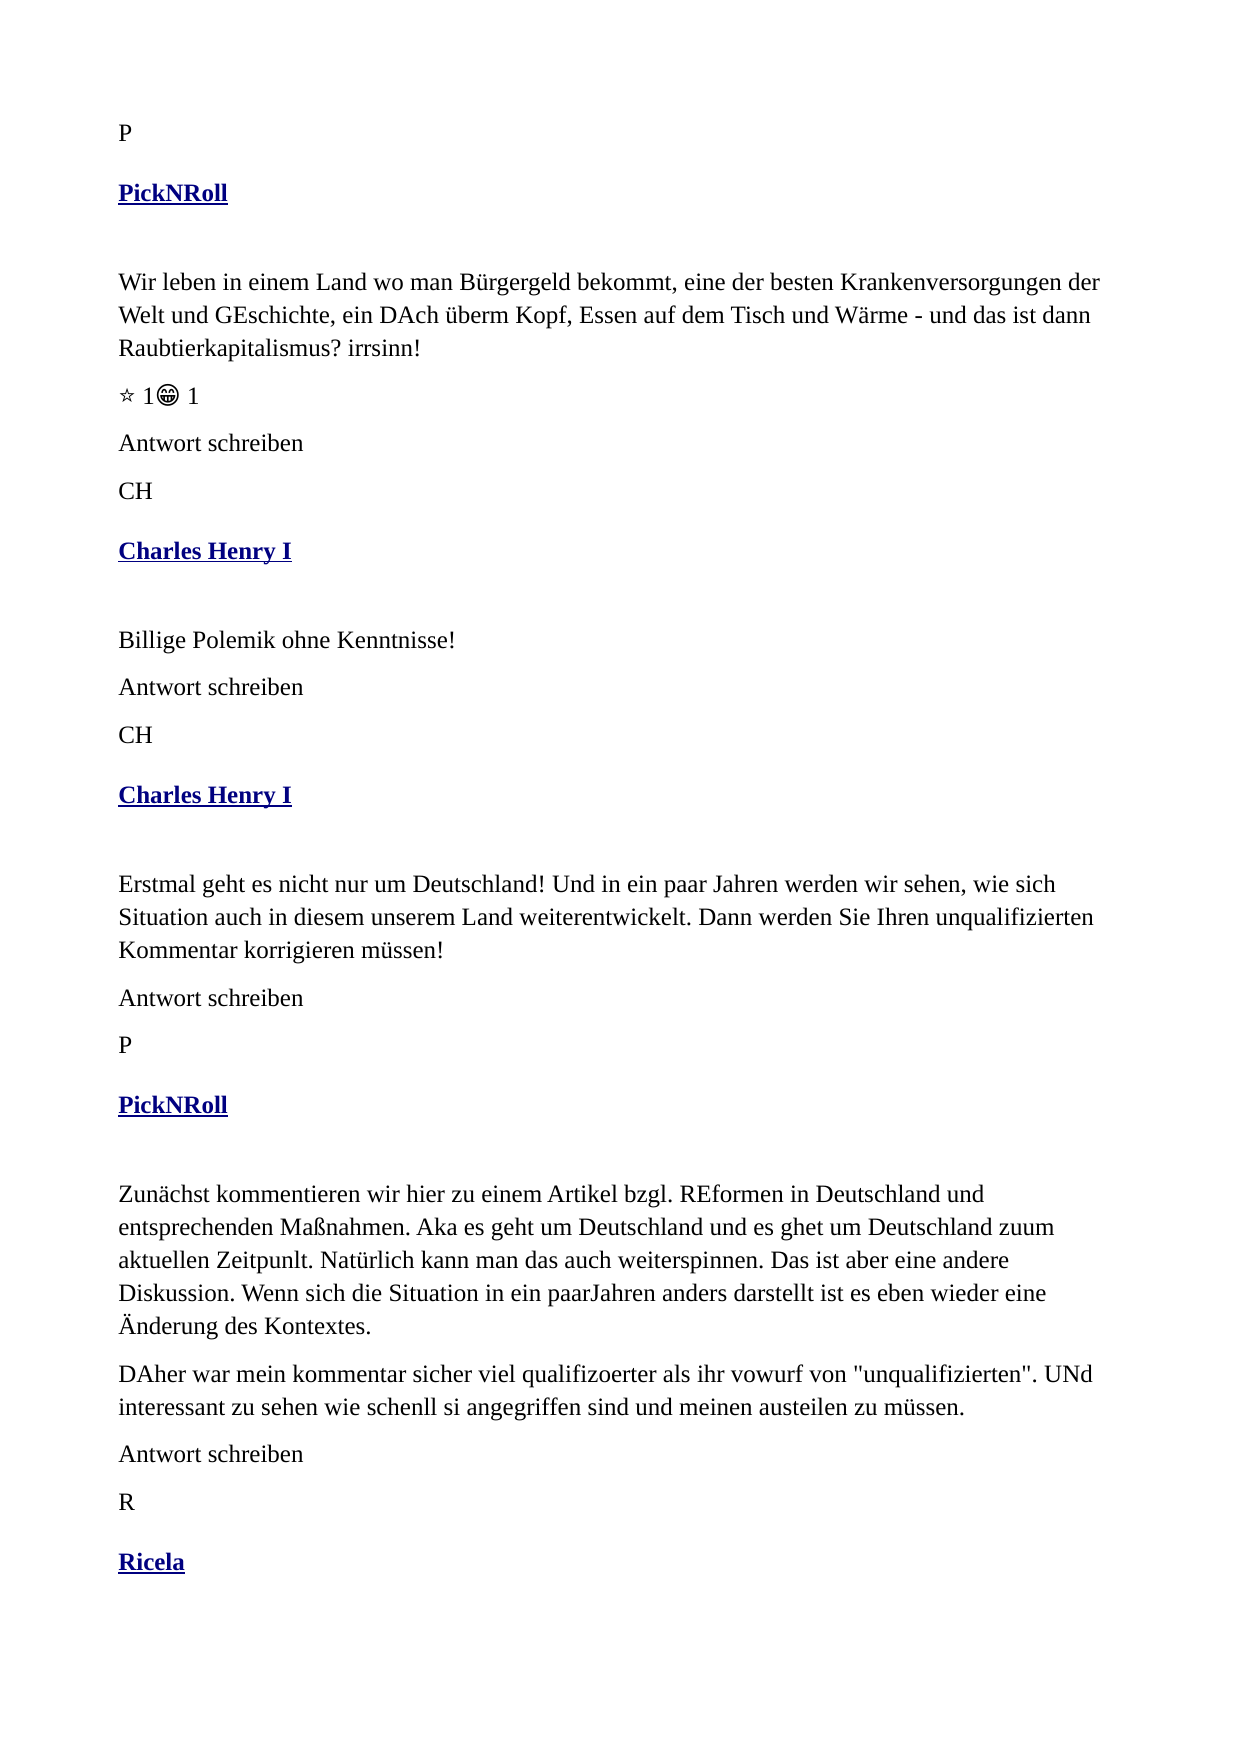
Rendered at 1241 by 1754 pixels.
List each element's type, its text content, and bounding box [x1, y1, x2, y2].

subtitle Ricela [118, 1547, 1122, 1576]
text Wir leben in einem Land wo man Bürgergeld bekommt, eine der besten Krankenversorgungen der Welt und GEschichte, ein DAch überm Kopf, Essen auf dem Tisch und Wärme - und das ist dann Raubtierkapitalismus? irrsinn! [118, 267, 1122, 362]
subtitle PickNRoll [118, 178, 1122, 207]
text Antwort schreiben [118, 672, 1122, 701]
text Billige Polemik ohne Kenntnisse! [118, 625, 1122, 654]
subtitle PickNRoll [118, 1090, 1122, 1119]
text P [118, 118, 1122, 147]
text ⭐️ 1😁 1 [118, 381, 1122, 409]
text P [118, 1030, 1122, 1059]
text Erstmal geht es nicht nur um Deutschland! Und in ein paar Jahren werden wir sehen, wie sich Situation auch in diesem unserem Land weiterentwickelt. Dann werden Sie Ihren unqualifizierten Kommentar korrigieren müssen! [118, 869, 1122, 964]
text Antwort schreiben [118, 428, 1122, 457]
text CH [118, 476, 1122, 505]
text Antwort schreiben [118, 983, 1122, 1011]
text Zunächst kommentieren wir hier zu einem Artikel bzgl. REformen in Deutschland und entsprechenden Maßnahmen. Aka es geht um Deutschland und es ghet um Deutschland zuum aktuellen Zeitpunlt. Natürlich kann man das auch weiterspinnen. Das ist aber eine andere Diskussion. Wenn sich die Situation in ein paarJahren anders darstellt ist es eben wieder eine Änderung des Kontextes. [118, 1179, 1122, 1340]
text Antwort schreiben [118, 1439, 1122, 1468]
text CH [118, 720, 1122, 749]
text DAher war mein kommentar sicher viel qualifizoerter als ihr vowurf von "unqualifizierten". UNd interessant zu sehen wie schenll si angegriffen sind und meinen austeilen zu müssen. [118, 1359, 1122, 1421]
text R [118, 1487, 1122, 1516]
subtitle Charles Henry I [118, 536, 1122, 565]
subtitle Charles Henry I [118, 780, 1122, 809]
